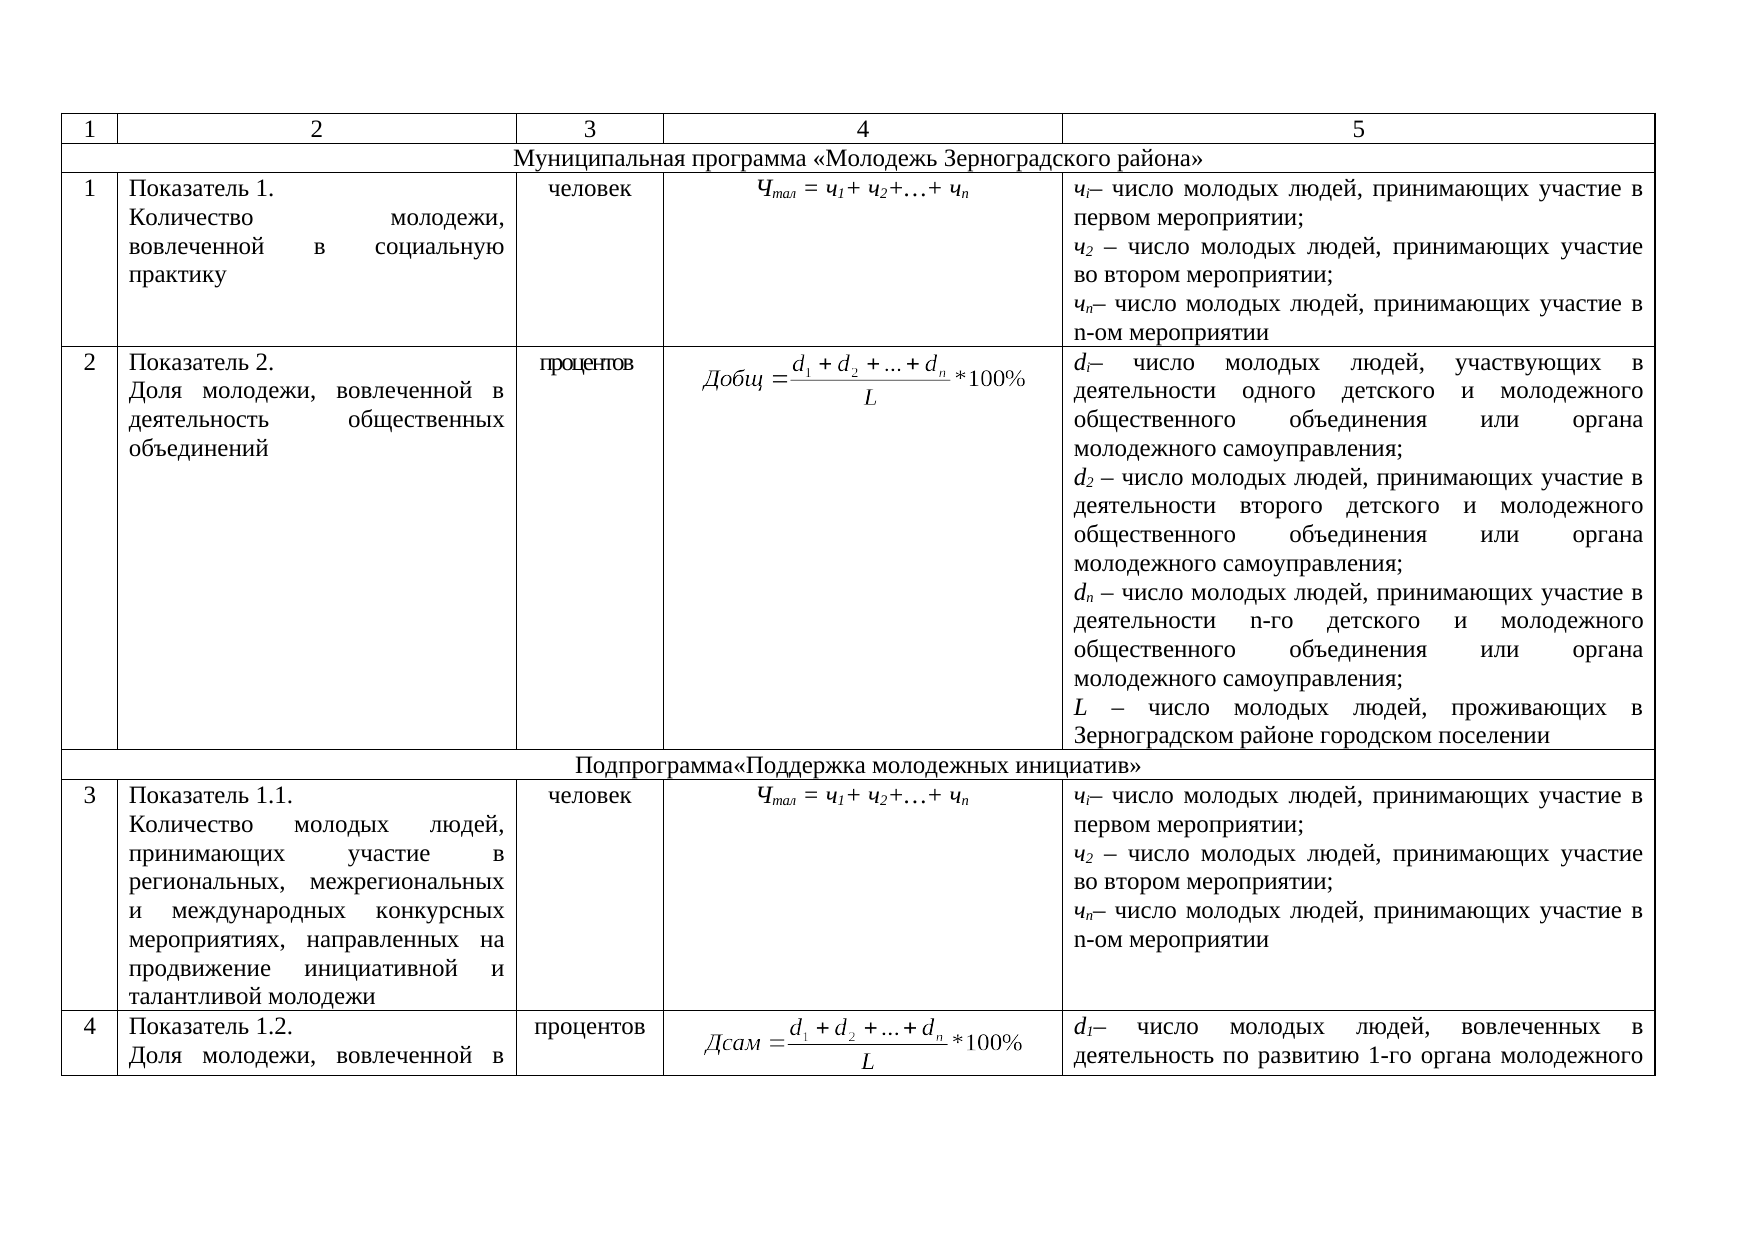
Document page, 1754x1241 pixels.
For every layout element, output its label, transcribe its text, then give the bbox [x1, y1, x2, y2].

table_cell Показатель 2. Доля молодежи, вовлеченной в деятельность общественных объединений [118, 347, 516, 749]
table_cell Чтал = ч1+ ч2+…+ чn [664, 173, 1062, 346]
table_cell 2 [62, 347, 117, 749]
table_cell Подпрограмма«Поддержка молодежных инициатив» [62, 750, 1654, 779]
table_cell чi– число молодых людей, принимающих участие в первом мероприятии; ч2 – число молодых людей, принимающих участие во втором мероприятии; чn– число молодых людей, принимающих участие в n-ом мероприятии [1063, 780, 1654, 1010]
table_header 2 [118, 114, 516, 142]
table_cell 4 [62, 1011, 117, 1075]
table_cell Чтал = ч1+ ч2+…+ чn [664, 780, 1062, 1010]
table_cell человек [517, 173, 663, 346]
table_cell Показатель 1. Количество молодежи, вовлеченной в социальную практику [118, 173, 516, 346]
table_cell 1 [62, 173, 117, 346]
table_cell [664, 1011, 1062, 1075]
table_cell Муниципальная программа «Молодежь Зерноградского района» [62, 144, 1654, 172]
table_cell d1– число молодых людей, вовлеченных в деятельность по развитию 1-го органа молодежного [1063, 1011, 1654, 1075]
table_cell процентов [517, 1011, 663, 1075]
table_cell чi– число молодых людей, принимающих участие в первом мероприятии; ч2 – число молодых людей, принимающих участие во втором мероприятии; чn– число молодых людей, принимающих участие в n-ом мероприятии [1063, 173, 1654, 346]
table_cell человек [517, 780, 663, 1010]
table_header 3 [517, 114, 663, 142]
table_header 1 [62, 114, 117, 142]
table_cell 3 [62, 780, 117, 1010]
table_cell процентов [517, 347, 663, 749]
table_header 5 [1063, 114, 1654, 142]
table_cell di– число молодых людей, участвующих в деятельности одного детского и молодежного общественного объединения или органа молодежного самоуправления; d2 – число молодых людей, принимающих участие в деятельности второго детского и молодежного общественного объединения или органа молодежного самоуправления; dn – число молодых людей, принимающих участие в деятельности n-го детского и мо­лодежного общественного объединения или органа молодежного самоуправления; L – число молодых людей, проживающих в Зерноградском районе городском поселении [1063, 347, 1654, 749]
table_header 4 [664, 114, 1062, 142]
table_cell [664, 347, 1062, 749]
table_cell Показатель 1.1. Количество молодых людей, принимающих участие в региональных, межрегиональных и меж­дународных конкурсных мероприятиях, направленных на продвижение инициативной и талантливой молодежи [118, 780, 516, 1010]
table_cell Показатель 1.2. Доля молодежи, вовлеченной в [118, 1011, 516, 1075]
